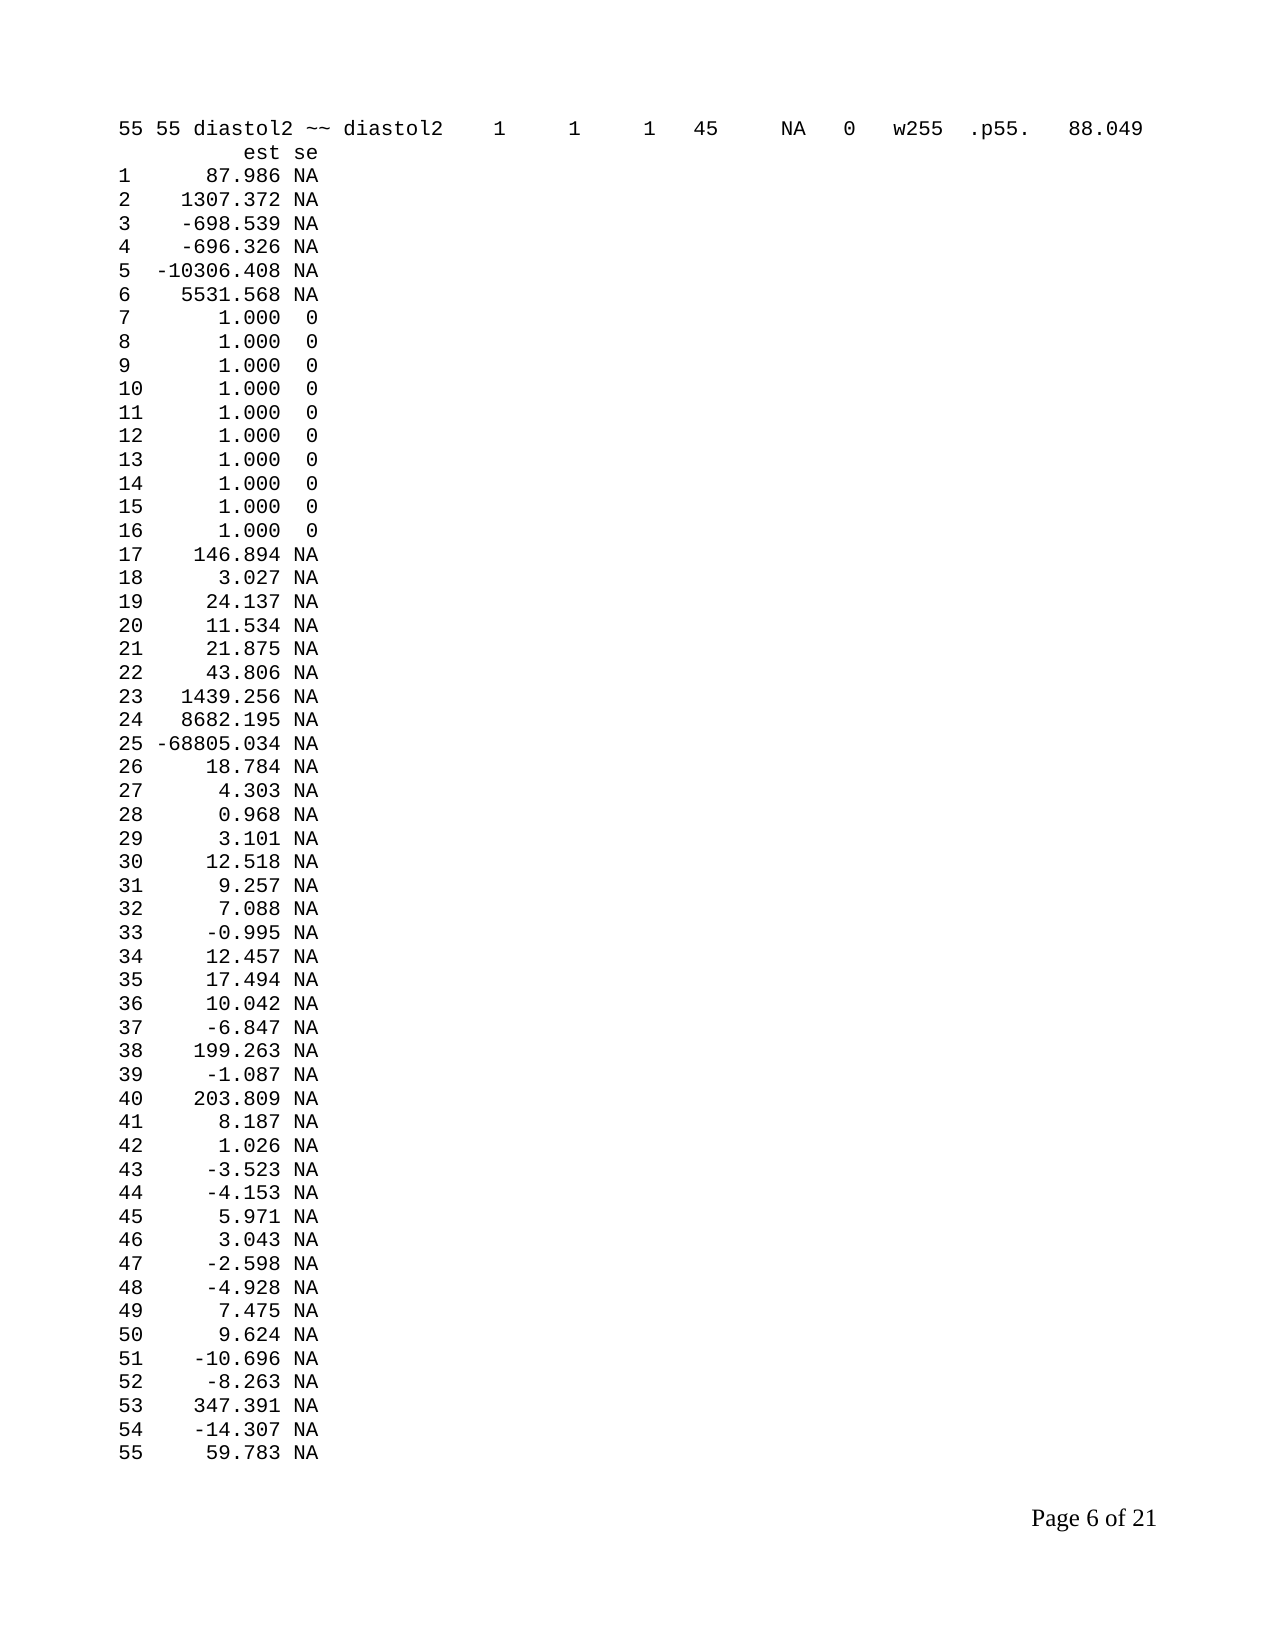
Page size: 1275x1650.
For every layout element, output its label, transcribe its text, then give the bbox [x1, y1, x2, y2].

text 32 7.088 NA [118, 898, 1160, 922]
text 8 1.000 0 [118, 331, 1160, 354]
text 2 1307.372 NA [118, 189, 1160, 213]
text 16 1.000 0 [118, 520, 1160, 544]
text 5 -10306.408 NA [118, 260, 1160, 284]
text 50 9.624 NA [118, 1324, 1160, 1348]
text 40 203.809 NA [118, 1088, 1160, 1111]
text 51 -10.696 NA [118, 1348, 1160, 1371]
text 9 1.000 0 [118, 354, 1160, 378]
text 31 9.257 NA [118, 875, 1160, 898]
text 28 0.968 NA [118, 804, 1160, 827]
text 34 12.457 NA [118, 946, 1160, 969]
text 53 347.391 NA [118, 1395, 1160, 1419]
text 45 5.971 NA [118, 1206, 1160, 1229]
text 7 1.000 0 [118, 307, 1160, 331]
text 17 146.894 NA [118, 544, 1160, 567]
text 22 43.806 NA [118, 662, 1160, 686]
text 11 1.000 0 [118, 402, 1160, 426]
text 13 1.000 0 [118, 449, 1160, 473]
text 42 1.026 NA [118, 1135, 1160, 1158]
text 30 12.518 NA [118, 851, 1160, 875]
text 39 -1.087 NA [118, 1064, 1160, 1088]
text 55 59.783 NA [118, 1442, 1160, 1466]
text 54 -14.307 NA [118, 1419, 1160, 1442]
text 44 -4.153 NA [118, 1182, 1160, 1206]
text 49 7.475 NA [118, 1300, 1160, 1324]
text 46 3.043 NA [118, 1229, 1160, 1253]
text est se [118, 142, 1160, 165]
text 21 21.875 NA [118, 638, 1160, 662]
text 1 87.986 NA [118, 165, 1160, 189]
text 27 4.303 NA [118, 780, 1160, 804]
text 25 -68805.034 NA [118, 733, 1160, 757]
text 6 5531.568 NA [118, 284, 1160, 307]
text 14 1.000 0 [118, 473, 1160, 496]
text 37 -6.847 NA [118, 1017, 1160, 1040]
text 47 -2.598 NA [118, 1253, 1160, 1277]
text 33 -0.995 NA [118, 922, 1160, 946]
text 19 24.137 NA [118, 591, 1160, 615]
text 23 1439.256 NA [118, 686, 1160, 709]
text 3 -698.539 NA [118, 213, 1160, 236]
text 20 11.534 NA [118, 615, 1160, 638]
text 52 -8.263 NA [118, 1371, 1160, 1395]
text 43 -3.523 NA [118, 1158, 1160, 1182]
text 26 18.784 NA [118, 757, 1160, 780]
text 38 199.263 NA [118, 1040, 1160, 1064]
text 24 8682.195 NA [118, 709, 1160, 733]
text 55 55 diastol2 ~~ diastol2 1 1 1 45 NA 0 w255 .p55. 88.049 [118, 118, 1160, 142]
text 36 10.042 NA [118, 993, 1160, 1017]
text 29 3.101 NA [118, 827, 1160, 851]
text 10 1.000 0 [118, 378, 1160, 402]
text 12 1.000 0 [118, 426, 1160, 449]
text 48 -4.928 NA [118, 1277, 1160, 1300]
text 15 1.000 0 [118, 496, 1160, 520]
text 41 8.187 NA [118, 1111, 1160, 1135]
text 35 17.494 NA [118, 969, 1160, 993]
text 18 3.027 NA [118, 567, 1160, 591]
text 4 -696.326 NA [118, 236, 1160, 260]
